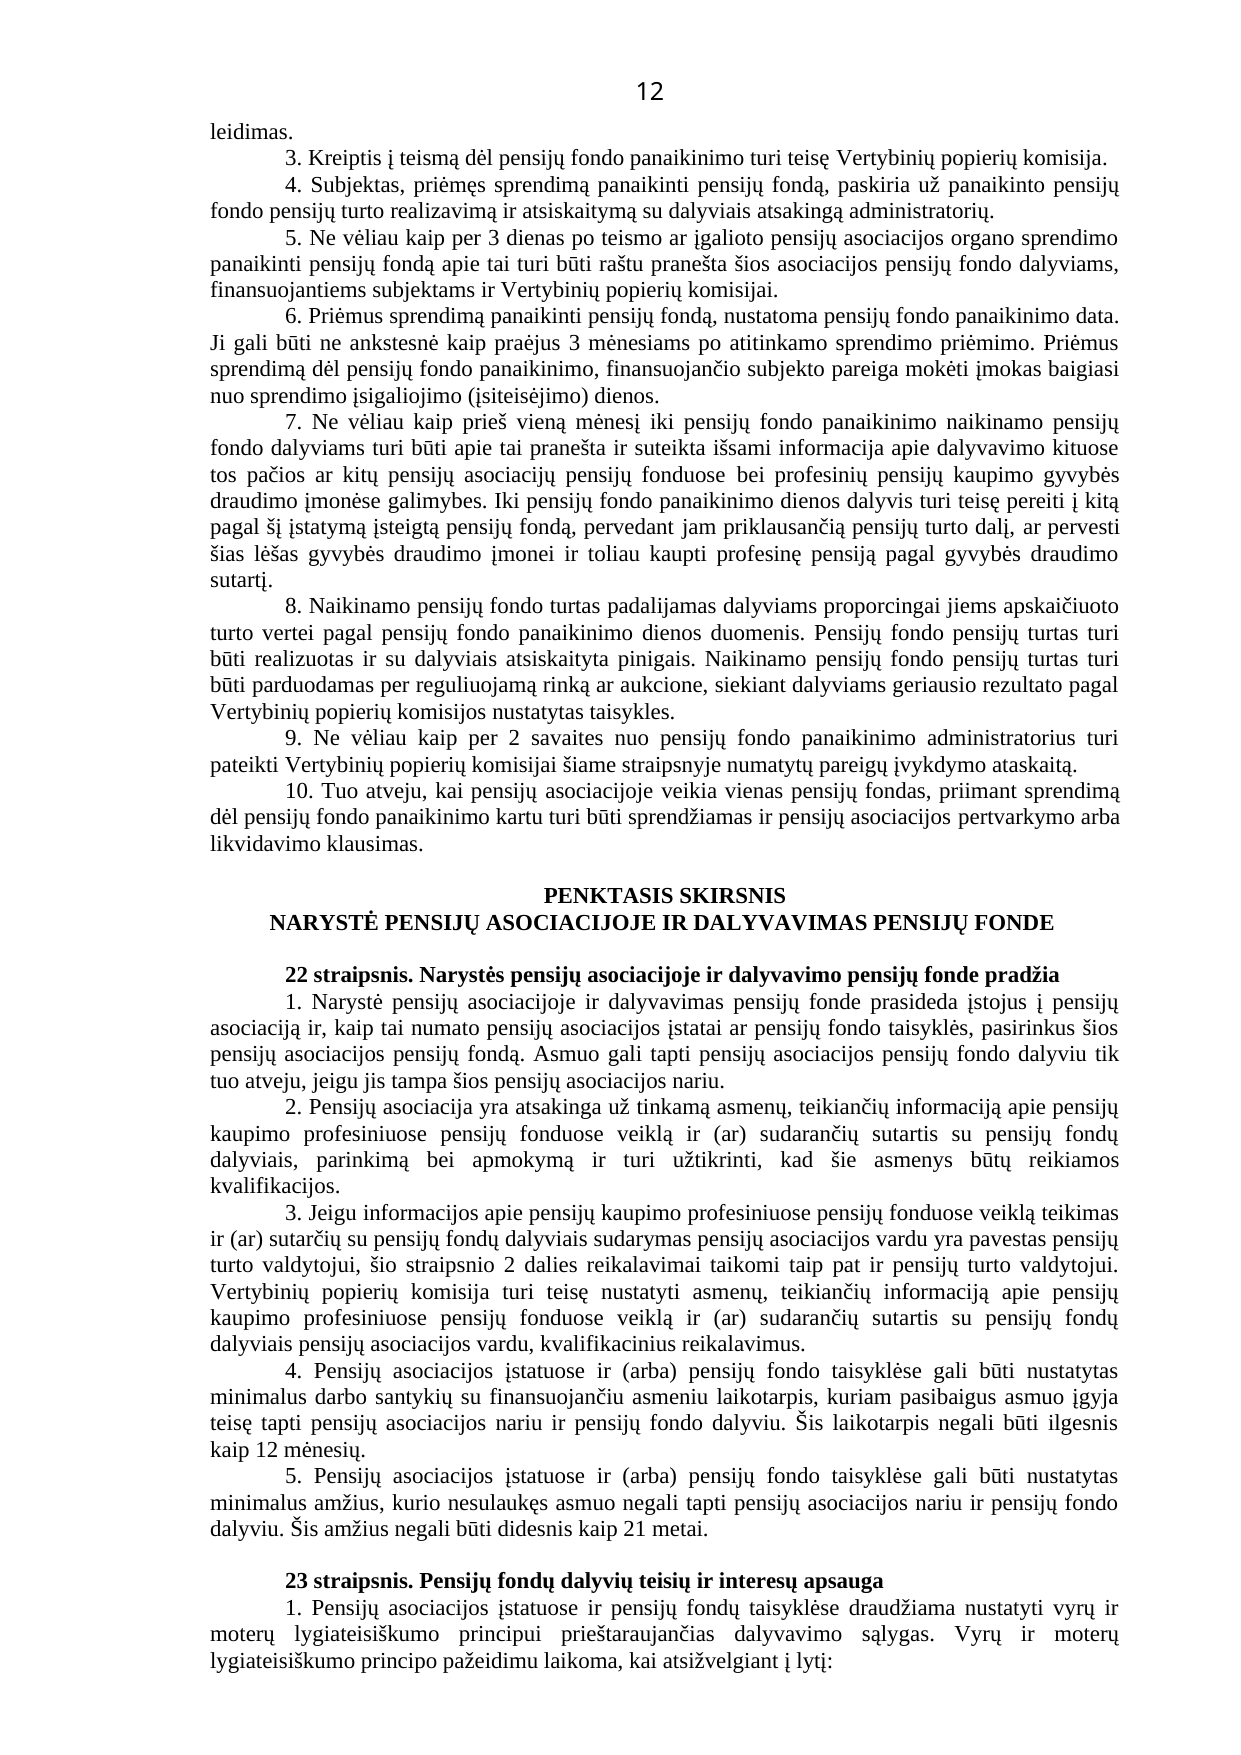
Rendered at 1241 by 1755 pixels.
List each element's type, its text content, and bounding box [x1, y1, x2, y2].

text 9. Ne vėliau kaip per 2 savaites nuo pensijų fondo panaikinimo administratorius turi pateikti Vertybinių popierių komisijai šiame straipsnyje numatytų pareigų įvykdymo ataskaitą. [210, 724, 1120, 777]
text 8. Naikinamo pensijų fondo turtas padalijamas dalyviams proporcingai jiems apskaičiuoto turto vertei pagal pensijų fondo panaikinimo dienos duomenis. Pensijų fondo pensijų turtas turi būti realizuotas ir su dalyviais atsiskaityta pinigais. Naikinamo pensijų fondo pensijų turtas turi būti parduodamas per reguliuojamą rinką ar aukcione, siekiant dalyviams geriausio rezultato pagal Vertybinių popierių komisijos nustatytas taisykles. [210, 592, 1120, 724]
text 7. Ne vėliau kaip prieš vieną mėnesį iki pensijų fondo panaikinimo naikinamo pensijų fondo dalyviams turi būti apie tai pranešta ir suteikta išsami informacija apie dalyvavimo kituose tos pačios ar kitų pensijų asociacijų pensijų fonduose bei profesinių pensijų kaupimo gyvybės draudimo įmonėse galimybes. Iki pensijų fondo panaikinimo dienos dalyvis turi teisę pereiti į kitą pagal šį įstatymą įsteigtą pensijų fondą, pervedant jam priklausančią pensijų turto dalį, ar pervesti šias lėšas gyvybės draudimo įmonei ir toliau kaupti profesinę pensiją pagal gyvybės draudimo sutartį. [210, 408, 1120, 592]
text 1. Pensijų asociacijos įstatuose ir pensijų fondų taisyklėse draudžiama nustatyti vyrų ir moterų lygiateisiškumo principui prieštaraujančias dalyvavimo sąlygas. Vyrų ir moterų lygiateisiškumo principo pažeidimu laikoma, kai atsižvelgiant į lytį: [210, 1594, 1120, 1673]
text 3. Jeigu informacijos apie pensijų kaupimo profesiniuose pensijų fonduose veiklą teikimas ir (ar) sutarčių su pensijų fondų dalyviais sudarymas pensijų asociacijos vardu yra pavestas pensijų turto valdytojui, šio straipsnio 2 dalies reikalavimai taikomi taip pat ir pensijų turto valdytojui. Vertybinių popierių komisija turi teisę nustatyti asmenų, teikiančių informaciją apie pensijų kaupimo profesiniuose pensijų fonduose veiklą ir (ar) sudarančių sutartis su pensijų fondų dalyviais pensijų asociacijos vardu, kvalifikacinius reikalavimus. [210, 1199, 1120, 1357]
text 5. Pensijų asociacijos įstatuose ir (arba) pensijų fondo taisyklėse gali būti nustatytas minimalus amžius, kurio nesulaukęs asmuo negali tapti pensijų asociacijos nariu ir pensijų fondo dalyviu. Šis amžius negali būti didesnis kaip 21 metai. [210, 1462, 1120, 1541]
text 2. pensijų asociacija yra atsakinga už tinkamą asmenų, teikiančių informaciją apie pensijų kaupimo profesiniuose pensijų fonduose veiklą ir (ar) sudarančių sutartis su pensijų fondų dalyviais, parinkimą bei apmokymą ir turi užtikrinti, kad šie asmenys būtų reikiamos kvalifikacijos. [210, 1093, 1120, 1199]
text 4. Pensijų asociacijos įstatuose ir (arba) pensijų fondo taisyklėse gali būti nustatytas minimalus darbo santykių su finansuojančiu asmeniu laikotarpis, kuriam pasibaigus asmuo įgyja teisę tapti pensijų asociacijos nariu ir pensijų fondo dalyviu. Šis laikotarpis negali būti ilgesnis kaip 12 mėnesių. [210, 1357, 1120, 1462]
text PENKTASIS SKIRSNIS [210, 882, 1120, 909]
text leidimas. [210, 118, 1120, 144]
text 6. Priėmus sprendimą panaikinti pensijų fondą, nustatoma pensijų fondo panaikinimo data. Ji gali būti ne ankstesnė kaip praėjus 3 mėnesiams po atitinkamo sprendimo priėmimo. Priėmus sprendimą dėl pensijų fondo panaikinimo, finansuojančio subjekto pareiga mokėti įmokas baigiasi nuo sprendimo įsigaliojimo (įsiteisėjimo) dienos. [210, 303, 1120, 408]
text 3. Kreiptis į teismą dėl pensijų fondo panaikinimo turi teisę Vertybinių popierių komisija. [210, 144, 1120, 171]
text 10. Tuo atveju, kai pensijų asociacijoje veikia vienas pensijų fondas, priimant sprendimą dėl pensijų fondo panaikinimo kartu turi būti sprendžiamas ir pensijų asociacijos pertvarkymo arba likvidavimo klausimas. [210, 777, 1120, 856]
text 1. Narystė pensijų asociacijoje ir dalyvavimas pensijų fonde prasideda įstojus į pensijų asociaciją ir, kaip tai numato pensijų asociacijos įstatai ar pensijų fondo taisyklės, pasirinkus šios pensijų asociacijos pensijų fondą. Asmuo gali tapti pensijų asociacijos pensijų fondo dalyviu tik tuo atveju, jeigu jis tampa šios pensijų asociacijos nariu. [210, 988, 1120, 1093]
text 23 straipsnis. Pensijų fondų dalyvių teisių ir interesų apsauga [210, 1568, 1120, 1594]
text 5. Ne vėliau kaip per 3 dienas po teismo ar įgalioto pensijų asociacijos organo sprendimo panaikinti pensijų fondą apie tai turi būti raštu pranešta šios asociacijos pensijų fondo dalyviams, finansuojantiems subjektams ir Vertybinių popierių komisijai. [210, 223, 1120, 303]
text 22 straipsnis. Narystės pensijų asociacijoje ir dalyvavimo pensijų fonde pradžia [285, 961, 1120, 988]
text 4. Subjektas, priėmęs sprendimą panaikinti pensijų fondą, paskiria už panaikinto pensijų fondo pensijų turto realizavimą ir atsiskaitymą su dalyviais atsakingą administratorių. [210, 171, 1120, 223]
text NARYSTĖ PENSIJŲ ASOCIACIJOJE IR DALYVAVIMAS PENSIJŲ FONDE [210, 909, 1120, 961]
